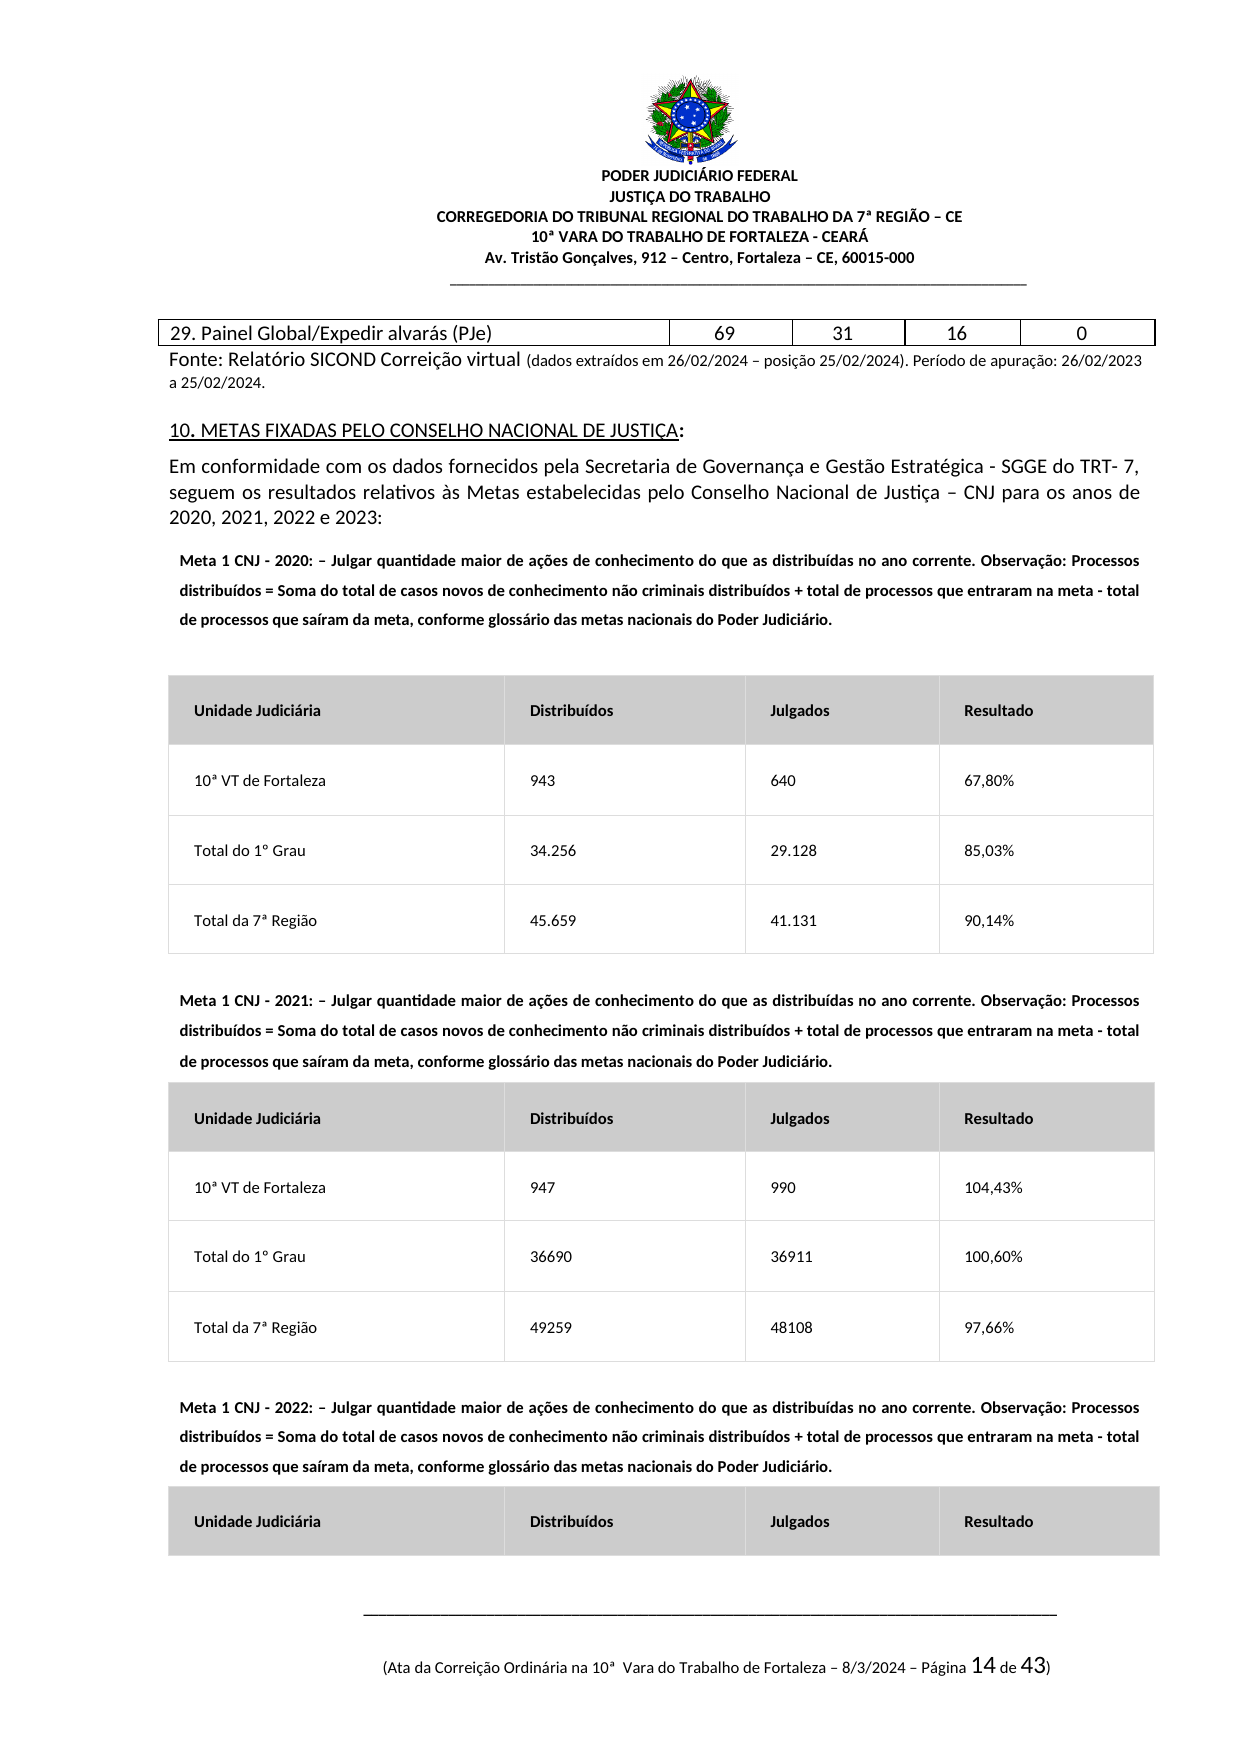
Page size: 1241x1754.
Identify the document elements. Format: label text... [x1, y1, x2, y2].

table_cell 36690 [505, 1221, 745, 1291]
table_header Distribuídos [505, 676, 745, 744]
table_cell Total da 7ª Região [169, 1292, 504, 1361]
table_header Unidade Judiciária [169, 1083, 504, 1151]
table_cell 16 [906, 320, 1020, 345]
table_cell 49259 [505, 1292, 745, 1361]
table_cell 36911 [746, 1221, 939, 1291]
table_cell 48108 [746, 1292, 939, 1361]
table_header Resultado [940, 1083, 1154, 1151]
table_cell Total do 1º Grau [169, 1221, 504, 1291]
table_cell 943 [505, 745, 745, 814]
text Meta 1 CNJ - 2022: – Julgar quantidade maior de ações de conhecimento do que as distribuídas no ano corrente. Observação: Processos distribuídos = Soma do total de casos novos de conhecimento não criminais distribuídos + total de processos que entraram na meta - total de processos que saíram da meta, conforme glossário das metas nacionais do Poder Judiciário. [179, 1397, 1142, 1476]
text Fonte: Relatório SICOND Correição virtual (dados extraídos em 26/02/2024 – posição 25/02/2024). Período de apuração: 26/02/2023 a 25/02/2024. [169, 346, 1142, 392]
table_cell 67,80% [940, 745, 1153, 814]
table_cell 31 [793, 320, 904, 345]
table_header Distribuídos [505, 1487, 745, 1555]
table_header Unidade Judiciária [169, 676, 504, 744]
table_cell 29. Painel Global/Expedir alvarás (PJe) [159, 320, 669, 345]
table_cell 640 [746, 745, 939, 814]
table_cell Total da 7ª Região [169, 885, 504, 953]
table_cell 104,43% [940, 1152, 1154, 1220]
table_cell 10ª VT de Fortaleza [169, 1152, 504, 1220]
text 10. METAS FIXADAS PELO CONSELHO NACIONAL DE JUSTIÇA: [169, 418, 1142, 443]
table_cell 10ª VT de Fortaleza [169, 745, 504, 814]
table_cell Total do 1º Grau [169, 816, 504, 884]
table_cell 69 [670, 320, 792, 345]
table_cell 45.659 [505, 885, 745, 953]
table_header Julgados [746, 1487, 939, 1555]
table_header Julgados [746, 1083, 939, 1151]
text Meta 1 CNJ - 2020: – Julgar quantidade maior de ações de conhecimento do que as distribuídas no ano corrente. Observação: Processos distribuídos = Soma do total de casos novos de conhecimento não criminais distribuídos + total de processos que entraram na meta - total de processos que saíram da meta, conforme glossário das metas nacionais do Poder Judiciário. [179, 551, 1142, 629]
table_cell 29.128 [746, 816, 939, 884]
text Meta 1 CNJ - 2021: – Julgar quantidade maior de ações de conhecimento do que as distribuídas no ano corrente. Observação: Processos distribuídos = Soma do total de casos novos de conhecimento não criminais distribuídos + total de processos que entraram na meta - total de processos que saíram da meta, conforme glossário das metas nacionais do Poder Judiciário. [179, 990, 1142, 1072]
table_header Resultado [940, 1487, 1159, 1555]
text Em conformidade com os dados fornecidos pela Secretaria de Governança e Gestão Estratégica - SGGE do TRT- 7, seguem os resultados relativos às Metas estabelecidas pelo Conselho Nacional de Justiça – CNJ para os anos de 2020, 2021, 2022 e 2023: [169, 453, 1142, 530]
table_header Julgados [746, 676, 939, 744]
table_cell 97,66% [940, 1292, 1154, 1361]
table_header Distribuídos [505, 1083, 745, 1151]
table_cell 947 [505, 1152, 745, 1220]
table_header Resultado [940, 676, 1153, 744]
table_header Unidade Judiciária [169, 1487, 504, 1555]
table_cell 100,60% [940, 1221, 1154, 1291]
picture [640, 73, 739, 166]
table_cell 0 [1021, 320, 1154, 345]
table_cell 85,03% [940, 816, 1153, 884]
table_cell 90,14% [940, 885, 1153, 953]
table_cell 34.256 [505, 816, 745, 884]
table_cell 41.131 [746, 885, 939, 953]
table_cell 990 [746, 1152, 939, 1220]
